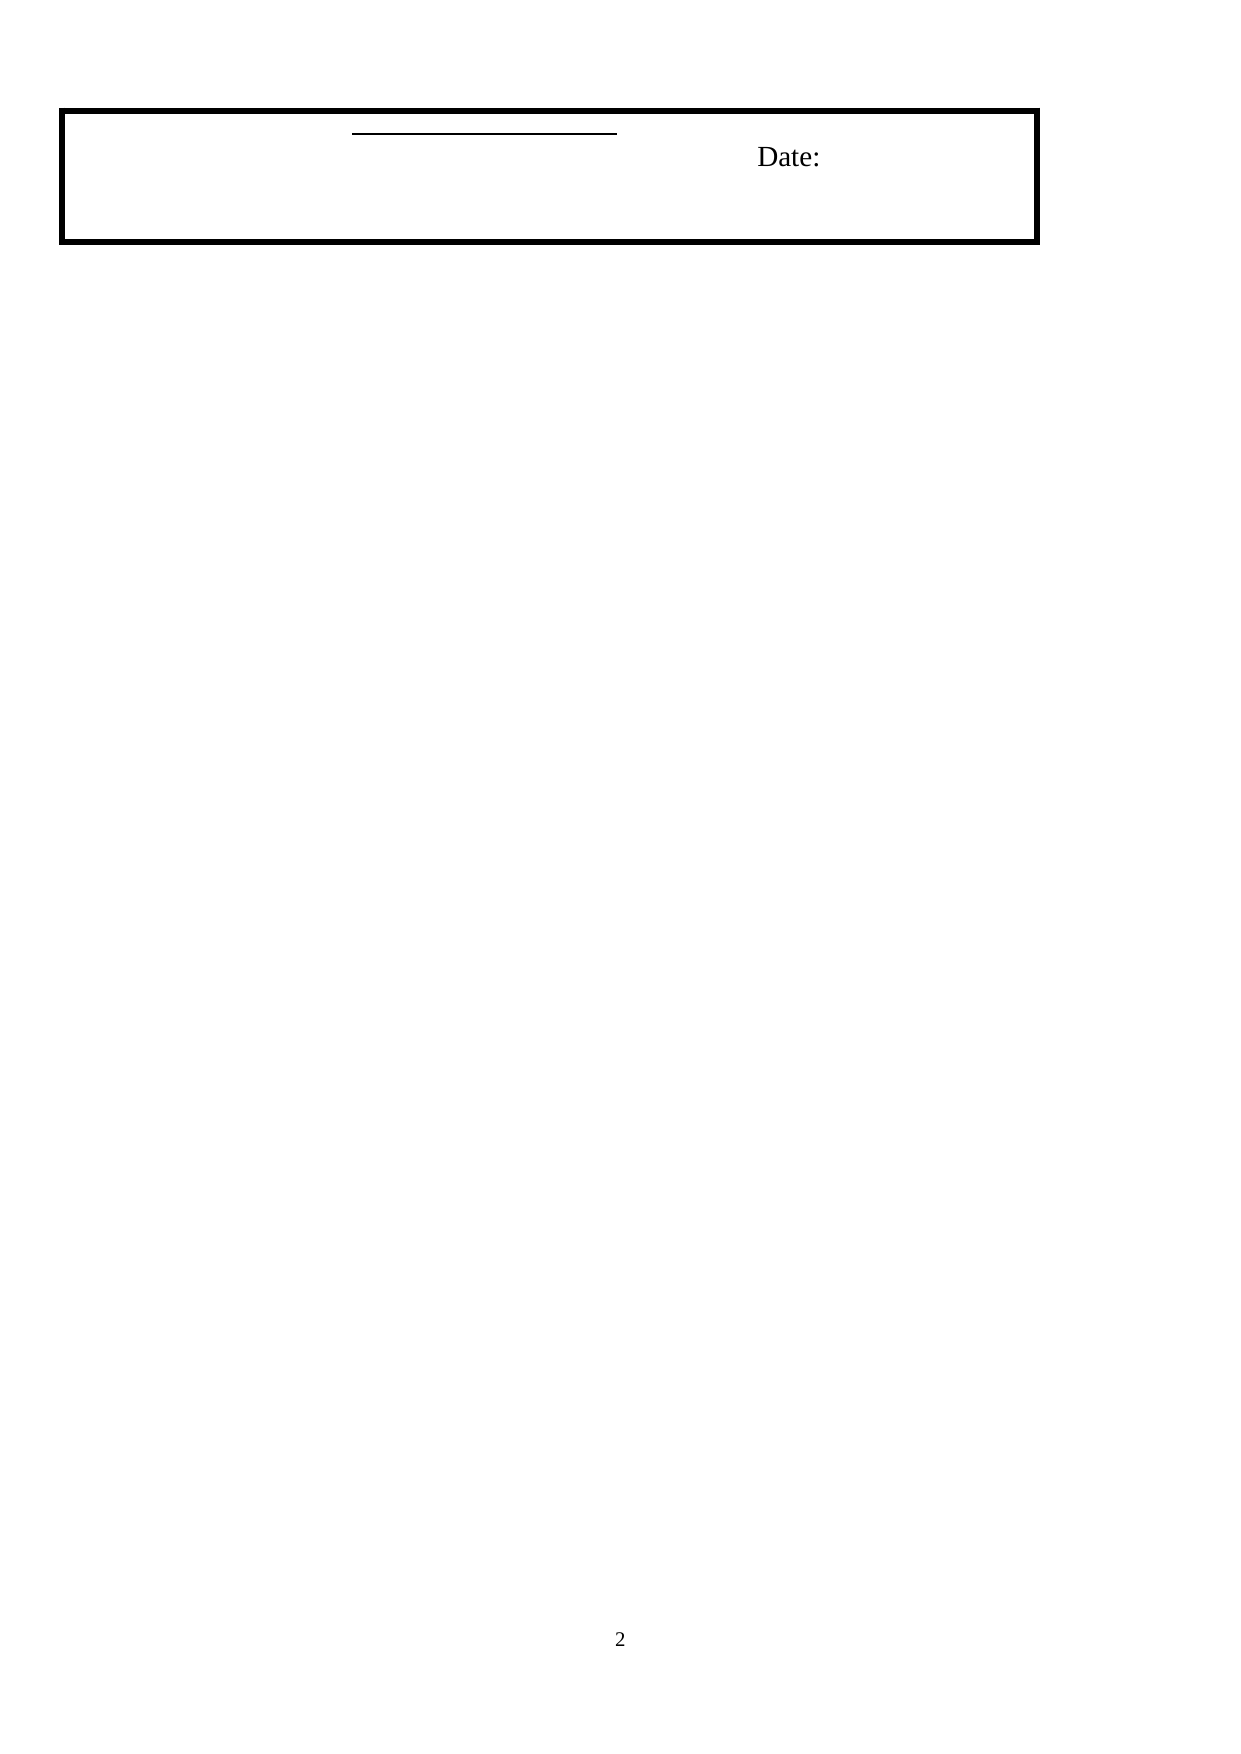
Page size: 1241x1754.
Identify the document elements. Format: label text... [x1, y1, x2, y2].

table_header Date: [65, 114, 1034, 239]
